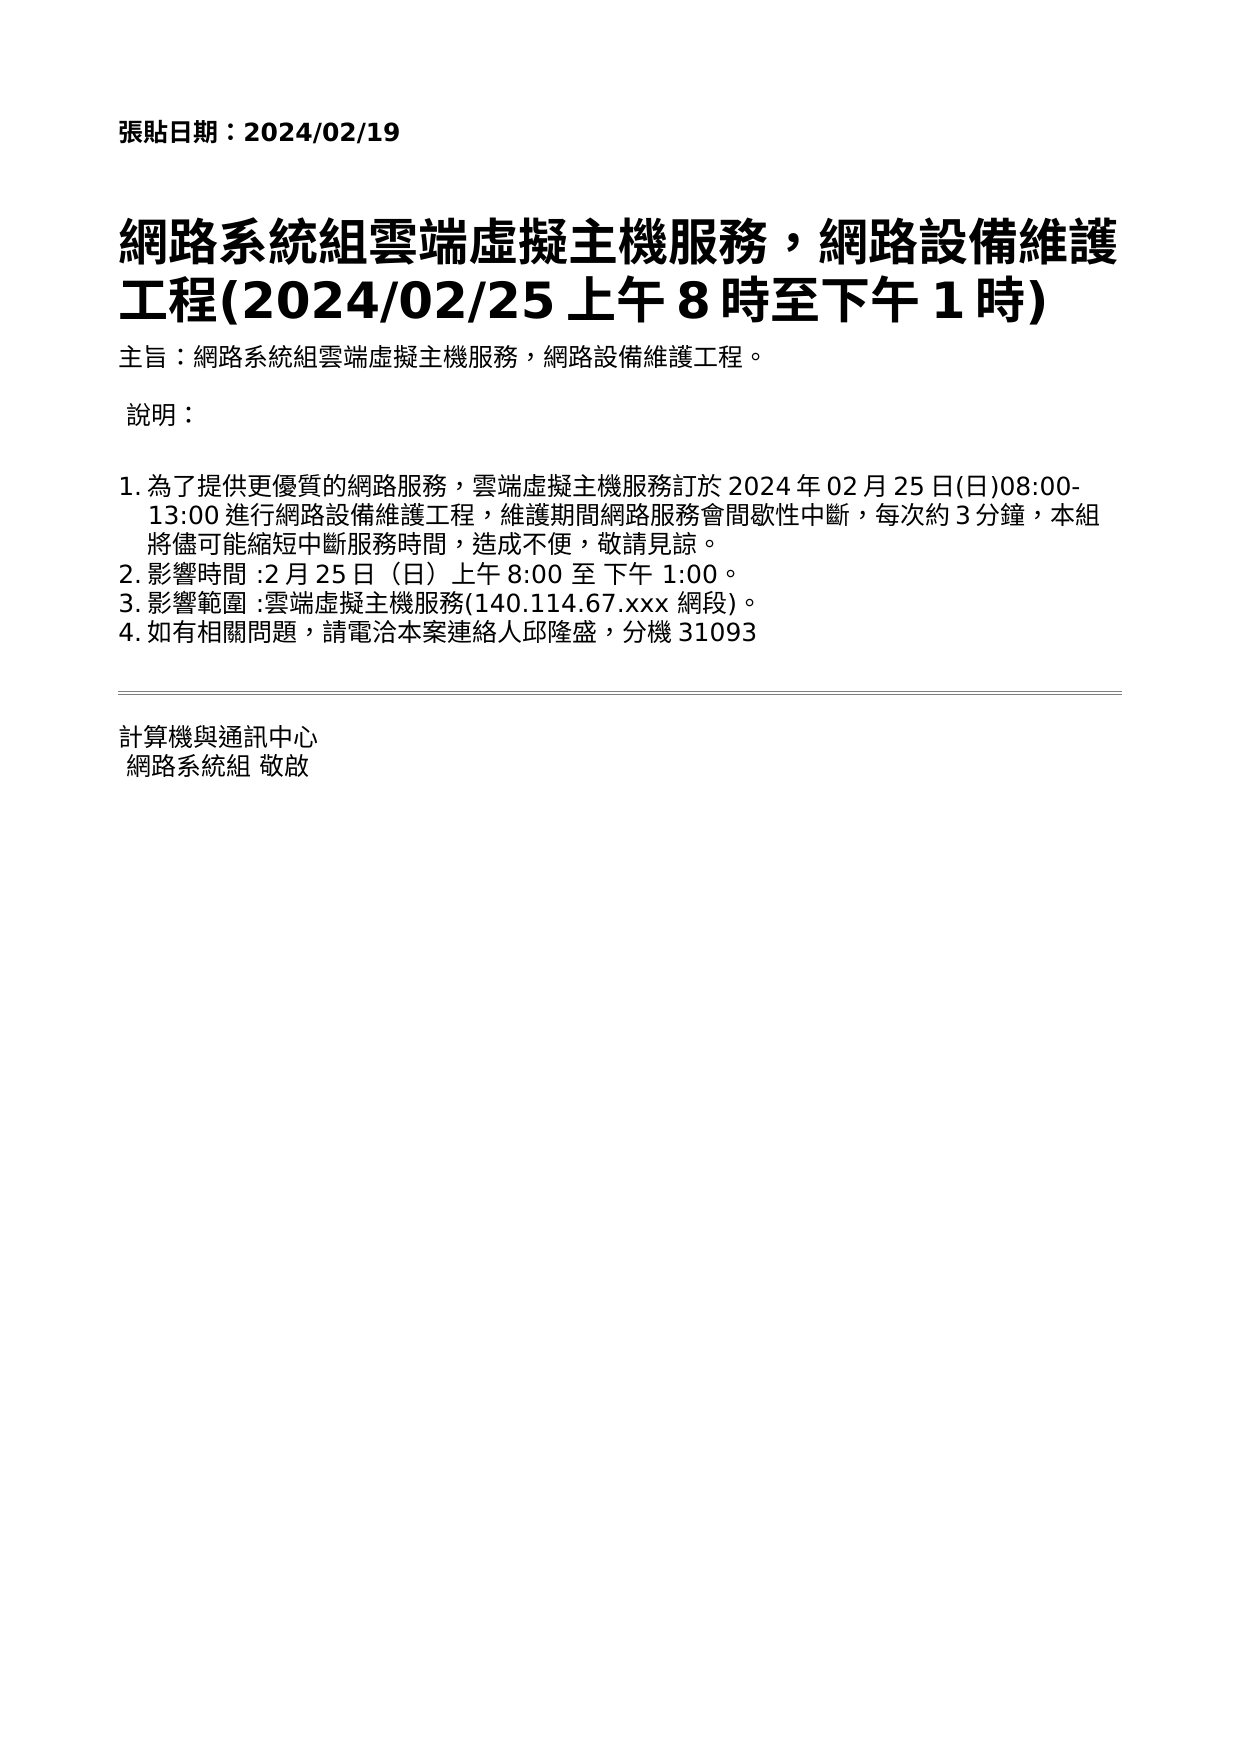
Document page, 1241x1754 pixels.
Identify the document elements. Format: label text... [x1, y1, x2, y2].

list 為了提供更優質的網路服務，雲端虛擬主機服務訂於2024年02月25日(日)08:00-13:00進行網路設備維護工程，維護期間網路服務會間歇性中斷，每次約3分鐘，本組將儘可能縮短中斷服務時間，造成不便，敬請見諒。 [118, 472, 1122, 560]
text 張貼日期：2024/02/19 [118, 118, 1122, 176]
list 如有相關問題，請電洽本案連絡人邱隆盛，分機31093 [118, 618, 1122, 647]
list 影響時間 :2月25日（日）上午8:00 至 下午 1:00。 [118, 560, 1122, 589]
subtitle 網路系統組雲端虛擬主機服務，網路設備維護工程(2024/02/25上午8時至下午1時) [118, 214, 1122, 330]
list 影響範圍 :雲端虛擬主機服務(140.114.67.xxx 網段)。 [118, 589, 1122, 618]
text 計算機與通訊中心 網路系統組 敬啟 [118, 723, 1122, 782]
text 主旨：網路系統組雲端虛擬主機服務，網路設備維護工程。 說明： [118, 343, 1122, 430]
